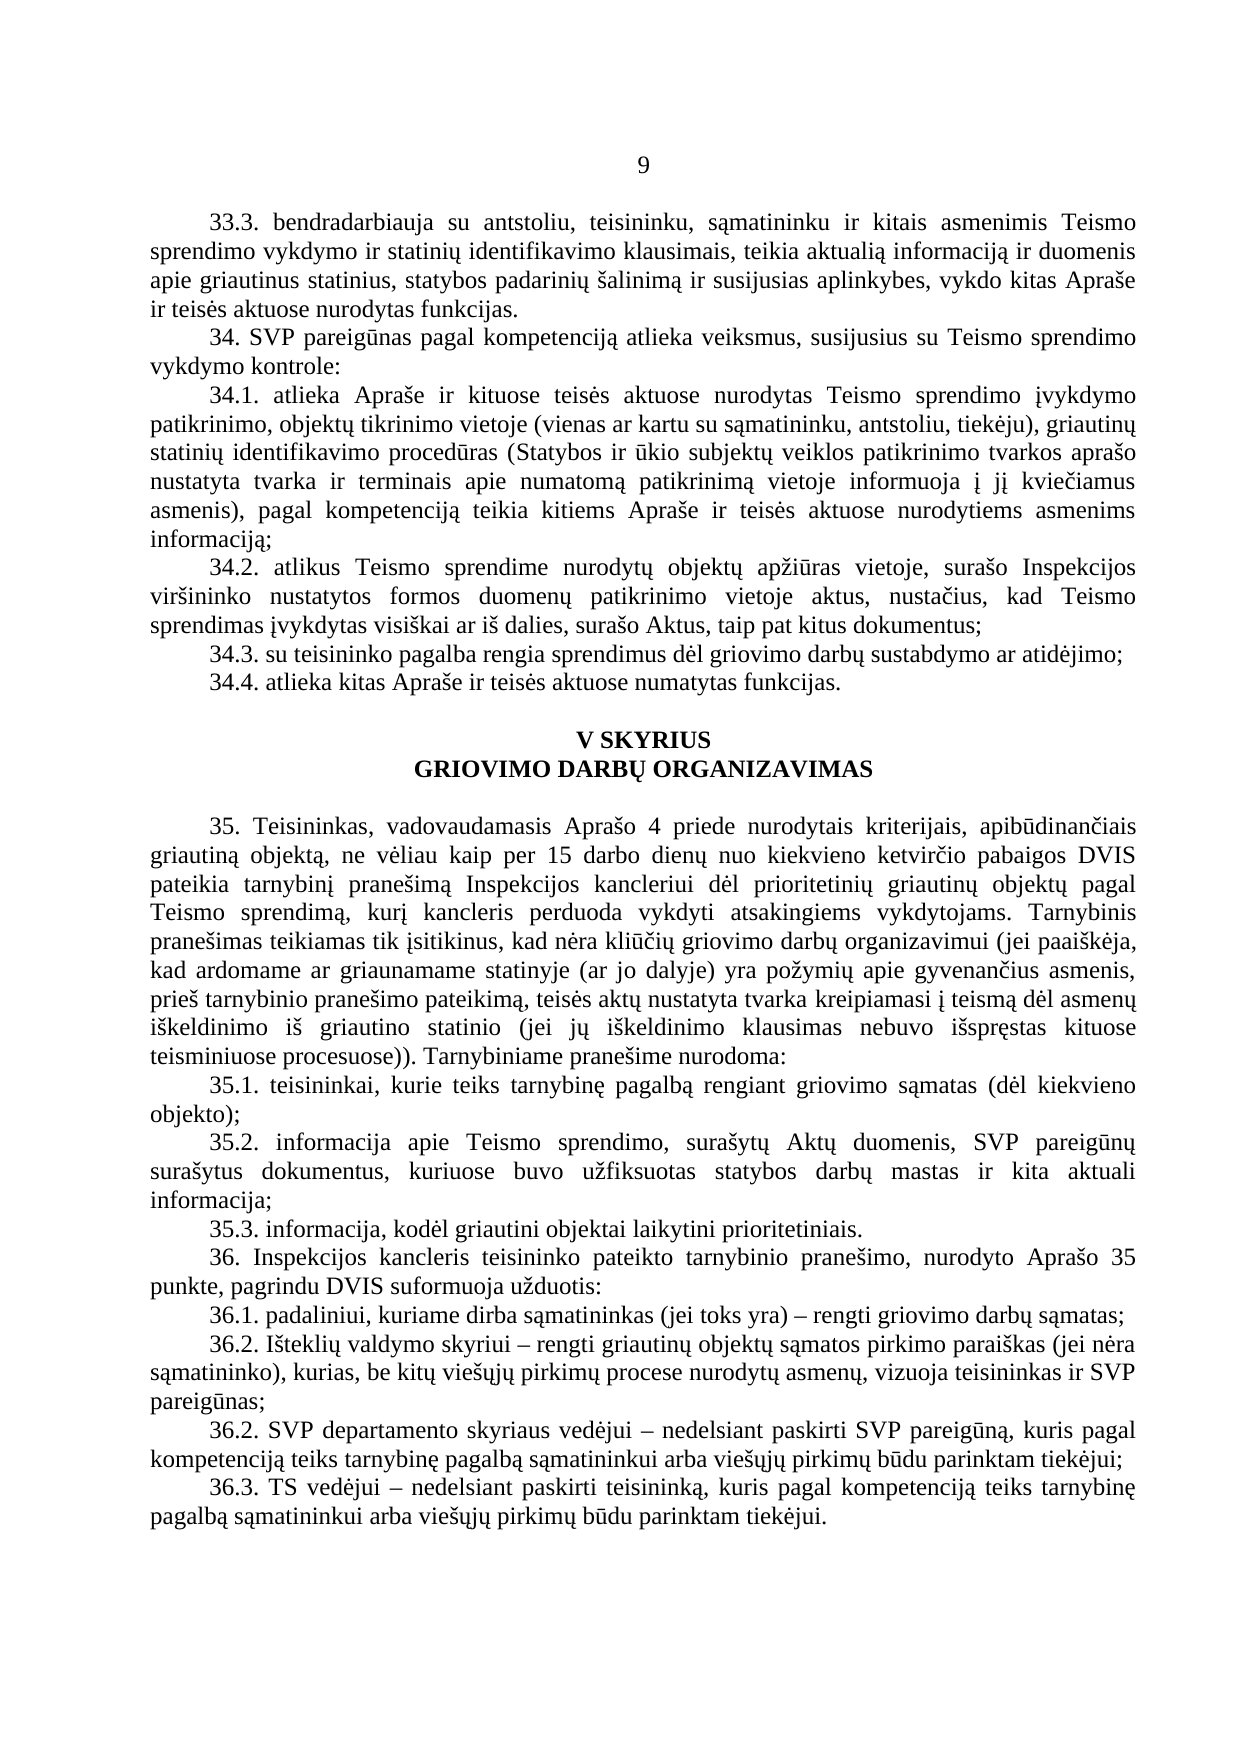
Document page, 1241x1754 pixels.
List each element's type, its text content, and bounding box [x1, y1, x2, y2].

text 34. SVP pareigūnas pagal kompetenciją atlieka veiksmus, susijusius su Teismo sprendimo vykdymo kontrole: [150, 322, 1137, 380]
text 35. Teisininkas, vadovaudamasis Aprašo 4 priede nurodytais kriterijais, apibūdinančiais griautiną objektą, ne vėliau kaip per 15 darbo dienų nuo kiekvieno ketvirčio pabaigos DVIS pateikia tarnybinį pranešimą Inspekcijos kancleriui dėl prioritetinių griautinų objektų pagal Teismo sprendimą, kurį kancleris perduoda vykdyti atsakingiems vykdytojams. Tarnybinis pranešimas teikiamas tik įsitikinus, kad nėra kliūčių griovimo darbų organizavimui (jei paaiškėja, kad ardomame ar griaunamame statinyje (ar jo dalyje) yra požymių apie gyvenančius asmenis, prieš tarnybinio pranešimo pateikimą, teisės aktų nustatyta tvarka kreipiamasi į teismą dėl asmenų iškeldinimo iš griautino statinio (jei jų iškeldinimo klausimas nebuvo išspręstas kituose teisminiuose procesuose)). Tarnybiniame pranešime nurodoma: [150, 811, 1137, 1070]
text 35.3. informacija, kodėl griautini objektai laikytini prioritetiniais. [150, 1214, 1137, 1242]
text 36.2. SVP departamento skyriaus vedėjui – nedelsiant paskirti SVP pareigūną, kuris pagal kompetenciją teiks tarnybinę pagalbą sąmatininkui arba viešųjų pirkimų būdu parinktam tiekėjui; [150, 1415, 1137, 1472]
text 35.1. teisininkai, kurie teiks tarnybinę pagalbą rengiant griovimo sąmatas (dėl kiekvieno objekto); [150, 1070, 1137, 1127]
text GRIOVIMO DARBŲ ORGANIZAVIMAS [150, 754, 1137, 782]
text 36.2. Išteklių valdymo skyriui – rengti griautinų objektų sąmatos pirkimo paraiškas (jei nėra sąmatininko), kurias, be kitų viešųjų pirkimų procese nurodytų asmenų, vizuoja teisininkas ir SVP pareigūnas; [150, 1329, 1137, 1415]
text 36.1. padaliniui, kuriame dirba sąmatininkas (jei toks yra) – rengti griovimo darbų sąmatas; [150, 1300, 1137, 1329]
text 36.3. TS vedėjui – nedelsiant paskirti teisininką, kuris pagal kompetenciją teiks tarnybinę pagalbą sąmatininkui arba viešųjų pirkimų būdu parinktam tiekėjui. [150, 1472, 1137, 1530]
text 34.4. atlieka kitas Apraše ir teisės aktuose numatytas funkcijas. [150, 667, 1137, 696]
text V SKYRIUS [150, 725, 1137, 754]
text 34.2. atlikus Teismo sprendime nurodytų objektų apžiūras vietoje, surašo Inspekcijos viršininko nustatytos formos duomenų patikrinimo vietoje aktus, nustačius, kad Teismo sprendimas įvykdytas visiškai ar iš dalies, surašo Aktus, taip pat kitus dokumentus; [150, 552, 1137, 639]
text 35.2. informacija apie Teismo sprendimo, surašytų Aktų duomenis, SVP pareigūnų surašytus dokumentus, kuriuose buvo užfiksuotas statybos darbų mastas ir kita aktuali informacija; [150, 1127, 1137, 1214]
text 36. Inspekcijos kancleris teisininko pateikto tarnybinio pranešimo, nurodyto Aprašo 35 punkte, pagrindu DVIS suformuoja užduotis: [150, 1242, 1137, 1300]
text 34.1. atlieka Apraše ir kituose teisės aktuose nurodytas Teismo sprendimo įvykdymo patikrinimo, objektų tikrinimo vietoje (vienas ar kartu su sąmatininku, antstoliu, tiekėju), griautinų statinių identifikavimo procedūras (Statybos ir ūkio subjektų veiklos patikrinimo tvarkos aprašo nustatyta tvarka ir terminais apie numatomą patikrinimą vietoje informuoja į jį kviečiamus asmenis), pagal kompetenciją teikia kitiems Apraše ir teisės aktuose nurodytiems asmenims informaciją; [150, 380, 1137, 552]
text 34.3. su teisininko pagalba rengia sprendimus dėl griovimo darbų sustabdymo ar atidėjimo; [150, 639, 1137, 667]
text 33.3. bendradarbiauja su antstoliu, teisininku, sąmatininku ir kitais asmenimis Teismo sprendimo vykdymo ir statinių identifikavimo klausimais, teikia aktualią informaciją ir duomenis apie griautinus statinius, statybos padarinių šalinimą ir susijusias aplinkybes, vykdo kitas Apraše ir teisės aktuose nurodytas funkcijas. [150, 207, 1137, 322]
